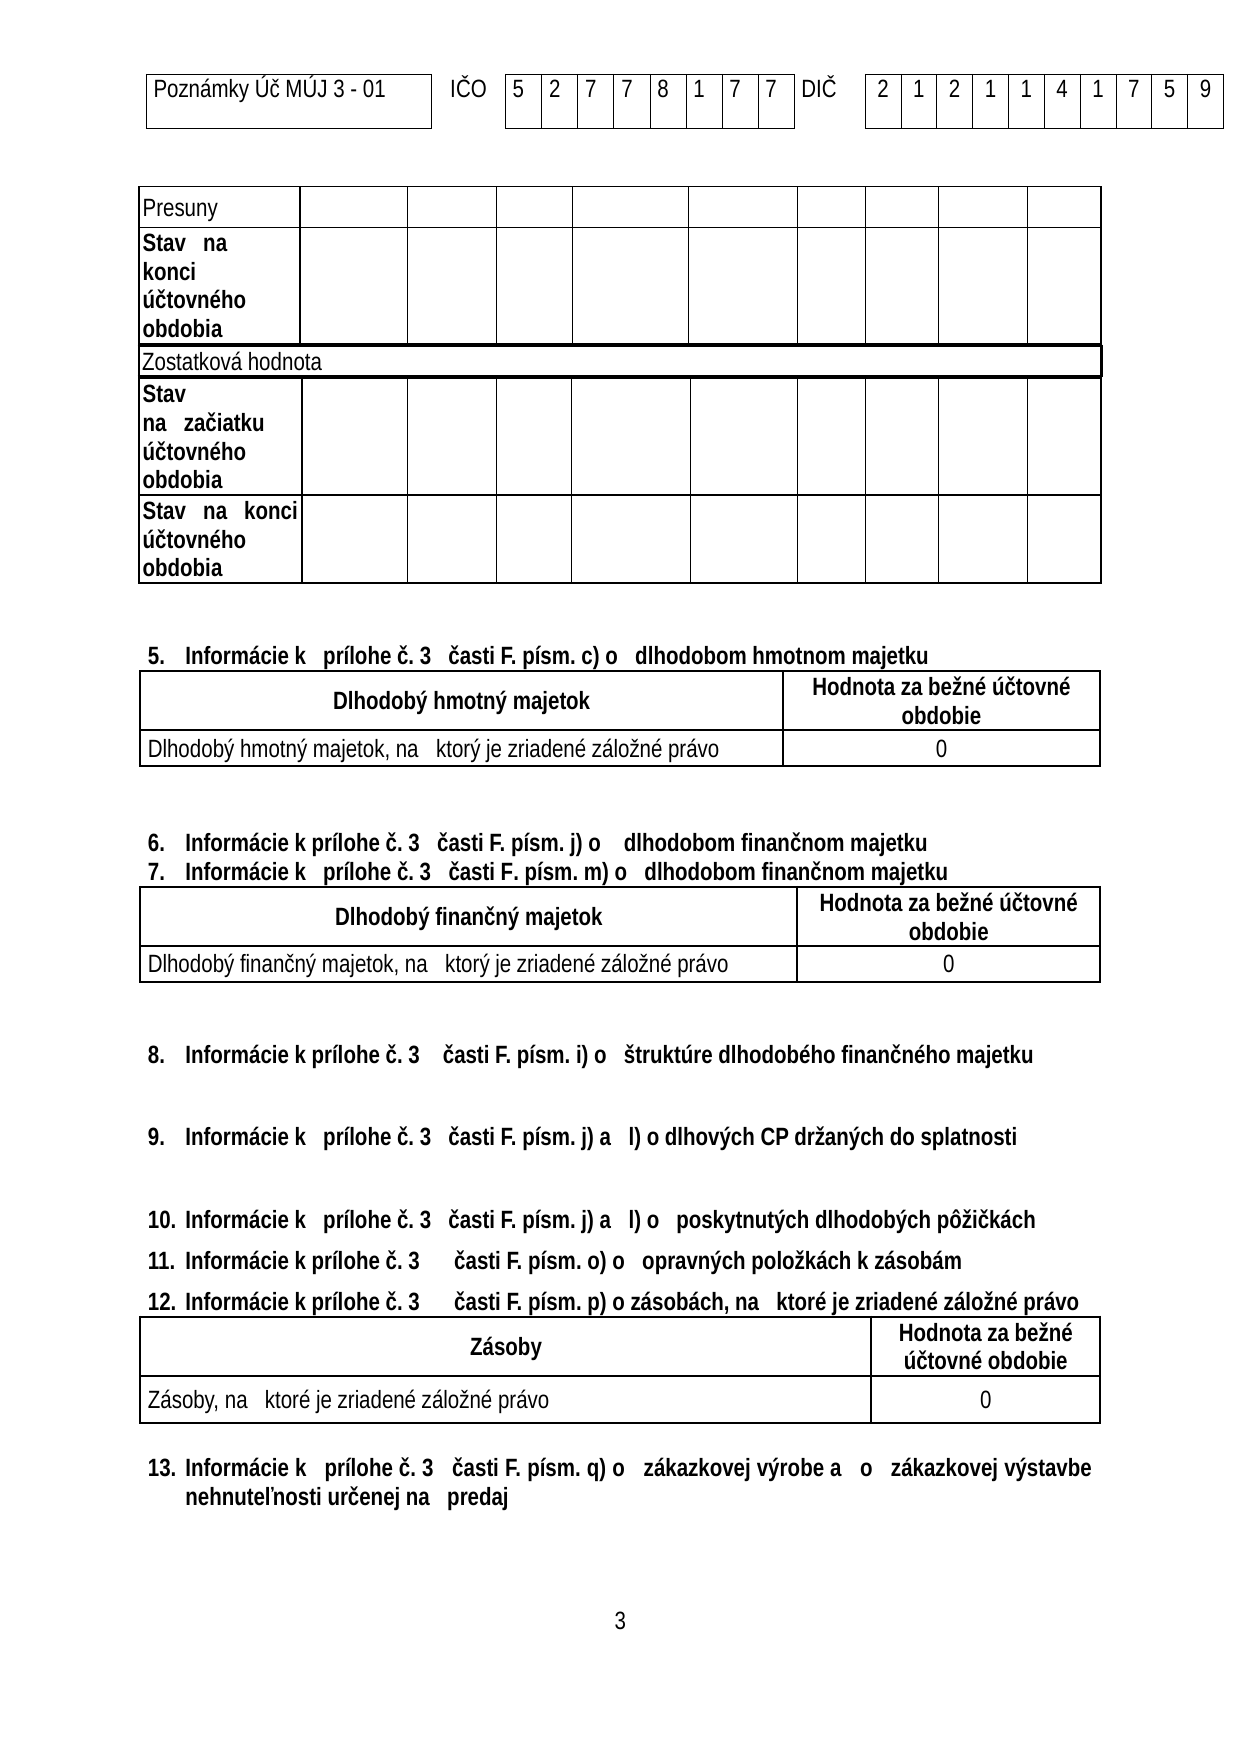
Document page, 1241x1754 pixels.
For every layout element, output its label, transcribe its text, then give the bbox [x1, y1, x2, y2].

table_header [939, 379, 1027, 494]
list Informácie k prílohe č. 3 časti F. písm. j) a l) o dlhových CP držaných do splatnosti [148, 1122, 1093, 1151]
table_cell 0 [872, 1377, 1099, 1422]
table_cell [301, 228, 407, 342]
table_cell Zásoby, na ktoré je zriadené záložné právo [141, 1377, 870, 1422]
table_header [572, 379, 690, 494]
table_header [1028, 379, 1100, 494]
list Informácie k prílohe č. 3 časti F. písm. q) o zákazkovej výrobe a o zákazkovej výstavbe nehnuteľnosti určenej na predaj [148, 1453, 1093, 1510]
list Informácie k prílohe č. 3 časti F. písm. o) o opravných položkách k zásobám [148, 1246, 1093, 1274]
table_header [408, 379, 496, 494]
table_cell [798, 228, 865, 342]
table_header Hodnota za bežné účtovné obdobie [872, 1318, 1099, 1375]
table_cell [497, 187, 572, 227]
table_header [866, 379, 938, 494]
table_cell [573, 228, 688, 342]
table_cell [866, 496, 938, 582]
table_cell [301, 187, 407, 227]
table_header [691, 379, 797, 494]
table_cell [572, 496, 690, 582]
table_cell [798, 496, 865, 582]
table_cell [1028, 228, 1100, 342]
table_header [303, 379, 407, 494]
table_cell [689, 228, 797, 342]
table_cell 0 [798, 947, 1099, 981]
table_cell Dlhodobý hmotný majetok, na ktorý je zriadené záložné právo [141, 731, 782, 765]
table_cell [798, 187, 865, 227]
table_cell [408, 187, 496, 227]
list Informácie k prílohe č. 3 časti F. písm. j) a l) o poskytnutých dlhodobých pôžičkách [148, 1205, 1093, 1233]
table_cell [497, 228, 572, 342]
table_cell Stav na konci účtovného obdobia [140, 496, 301, 582]
list Informácie k prílohe č. 3 časti F. písm. j) o dlhodobom finančnom majetku [148, 828, 1093, 857]
list Informácie k prílohe č. 3 časti F. písm. m) o dlhodobom finančnom majetku [148, 857, 1093, 886]
table_cell [408, 496, 496, 582]
table_cell [866, 187, 938, 227]
table_cell [866, 228, 938, 342]
table_cell [573, 187, 688, 227]
table_header Zásoby [141, 1318, 870, 1375]
table_header [497, 379, 571, 494]
table_cell Stav na konci účtovného obdobia [140, 228, 299, 342]
table_header Dlhodobý hmotný majetok [141, 672, 782, 729]
table_cell [689, 187, 797, 227]
table_cell [939, 187, 1027, 227]
table_cell Presuny [140, 187, 299, 227]
table_header Hodnota za bežné účtovné obdobie [798, 888, 1099, 945]
table_cell [691, 496, 797, 582]
list Informácie k prílohe č. 3 časti F. písm. i) o štruktúre dlhodobého finančného majetku [148, 1040, 1093, 1068]
table_header [798, 379, 865, 494]
list Informácie k prílohe č. 3 časti F. písm. p) o zásobách, na ktoré je zriadené záložné právo [148, 1287, 1093, 1316]
table_cell [1028, 187, 1100, 227]
table_cell [303, 496, 407, 582]
table_cell [408, 228, 496, 342]
table_header Zostatková hodnota [140, 347, 1100, 375]
table_header Stav na začiatku účtovného obdobia [140, 379, 301, 494]
table_cell 0 [784, 731, 1099, 765]
table_header Dlhodobý finančný majetok [141, 888, 796, 945]
table_cell [939, 496, 1027, 582]
table_cell [497, 496, 571, 582]
table_cell [939, 228, 1027, 342]
table_cell Dlhodobý finančný majetok, na ktorý je zriadené záložné právo [141, 947, 796, 981]
table_header Hodnota za bežné účtovné obdobie [784, 672, 1099, 729]
list Informácie k prílohe č. 3 časti F. písm. c) o dlhodobom hmotnom majetku [148, 641, 1093, 670]
table_cell [1028, 496, 1100, 582]
